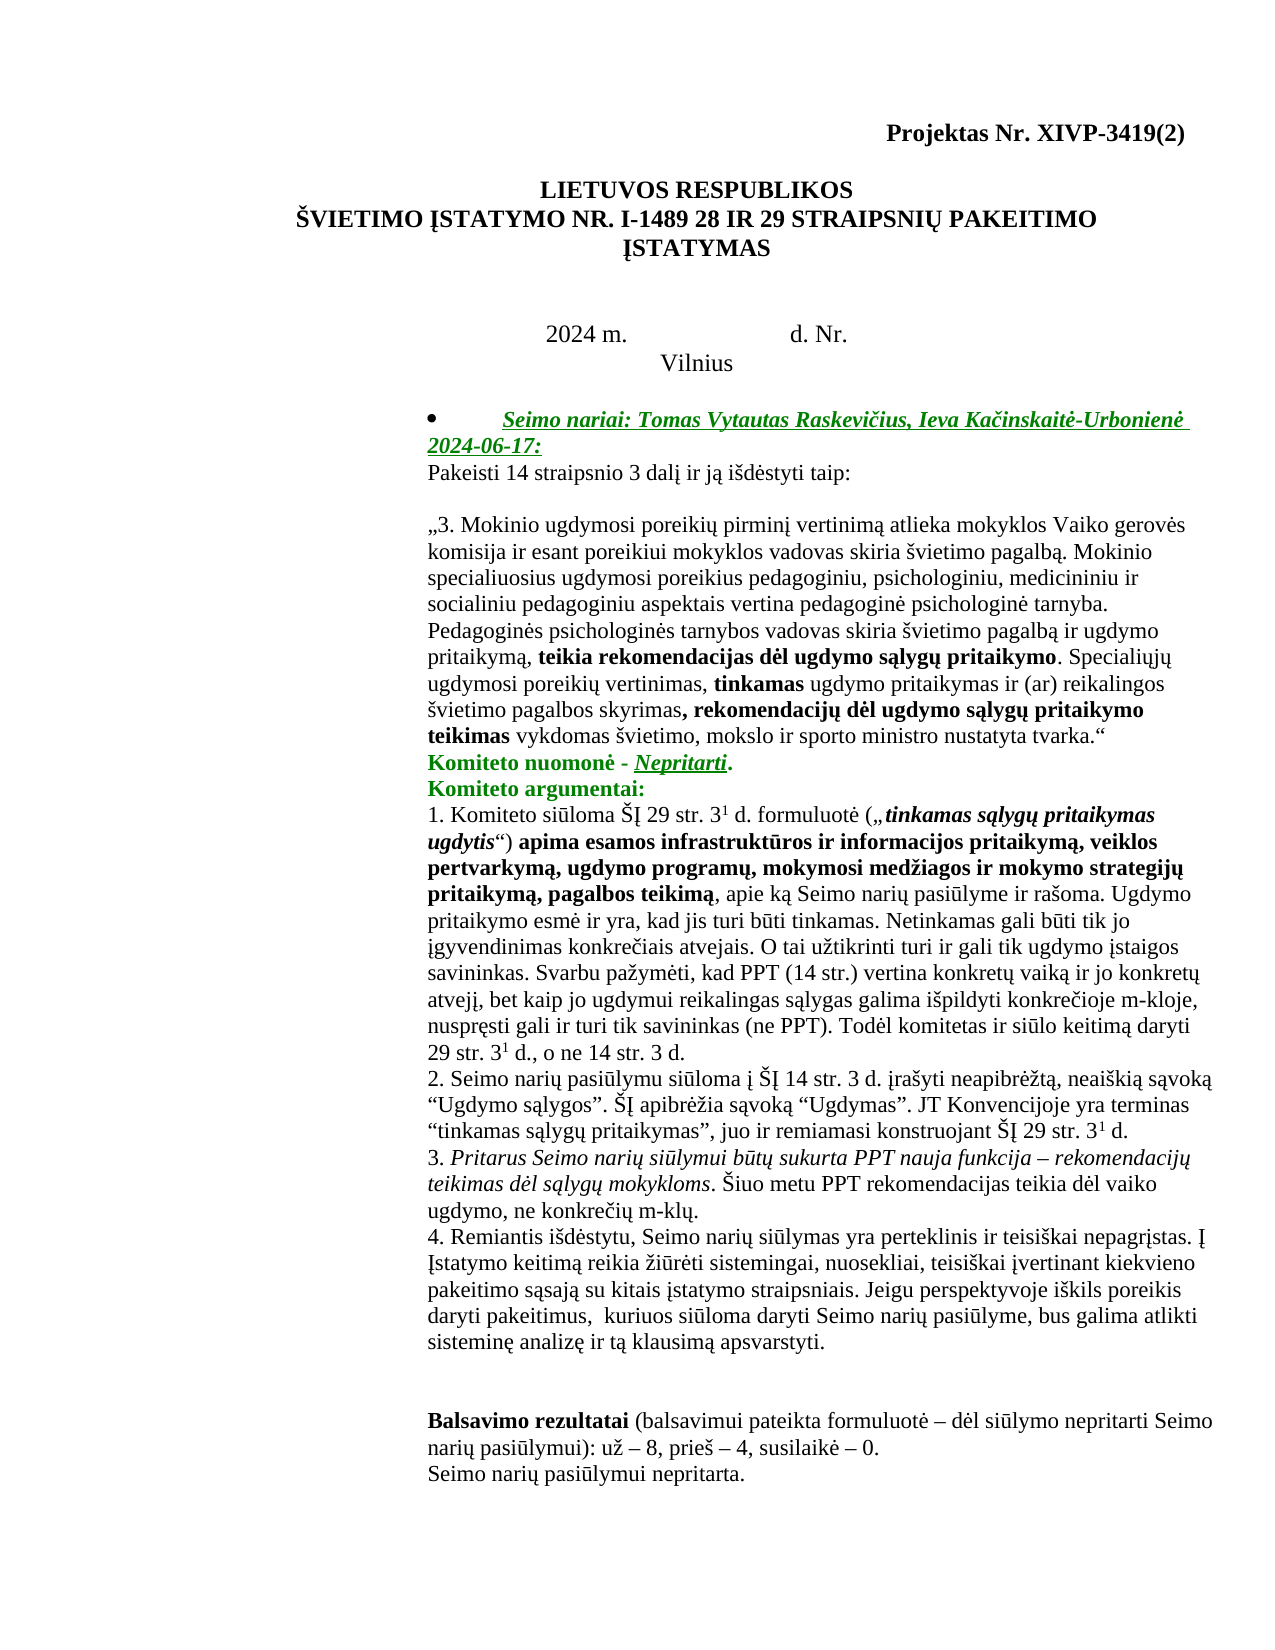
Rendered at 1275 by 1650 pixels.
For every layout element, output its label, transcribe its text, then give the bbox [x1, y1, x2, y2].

text ĮSTATYMAS [177, 233, 1216, 262]
text Pakeisti 14 straipsnio 3 dalį ir ją išdėstyti taip: [427, 459, 1216, 485]
text Projektas Nr. XIVP-3419(2) [886, 118, 1216, 147]
text 1. Komiteto siūloma ŠĮ 29 str. 31 d. formuluotė („tinkamas sąlygų pritaikymas ugdytis“) apima esamos infrastruktūros ir informacijos pritaikymą, veiklos pertvarkymą, ugdymo programų, mokymosi medžiagos ir mokymo strategijų pritaikymą, pagalbos teikimą, apie ką Seimo narių pasiūlyme ir rašoma. Ugdymo pritaikymo esmė ir yra, kad jis turi būti tinkamas. Netinkamas gali būti tik jo įgyvendinimas konkrečiais atvejais. O tai užtikrinti turi ir gali tik ugdymo įstaigos savininkas. Svarbu pažymėti, kad PPT (14 str.) vertina konkretų vaiką ir jo konkretų atvejį, bet kaip jo ugdymui reikalingas sąlygas galima išpildyti konkrečioje m-kloje, nuspręsti gali ir turi tik savininkas (ne PPT). Todėl komitetas ir siūlo keitimą daryti 29 str. 31 d., o ne 14 str. 3 d. [427, 801, 1216, 1065]
text Balsavimo rezultatai (balsavimui pateikta formuluotė – dėl siūlymo nepritarti Seimo narių pasiūlymui): už – 8, prieš – 4, susilaikė – 0. [427, 1407, 1216, 1460]
text 2024 m. d. Nr. [177, 319, 1216, 348]
text Komiteto argumentai: [427, 775, 1216, 801]
list Seimo nariai: Tomas Vytautas Raskevičius, Ieva Kačinskaitė-Urbonienė 2024-06-17: [427, 406, 1216, 459]
text 4. Remiantis išdėstytu, Seimo narių siūlymas yra perteklinis ir teisiškai nepagrįstas. Į Įstatymo keitimą reikia žiūrėti sistemingai, nuosekliai, teisiškai įvertinant kiekvieno pakeitimo sąsają su kitais įstatymo straipsniais. Jeigu perspektyvoje iškils poreikis daryti pakeitimus, kuriuos siūloma daryti Seimo narių pasiūlyme, bus galima atlikti sisteminę analizę ir tą klausimą apsvarstyti. [427, 1223, 1216, 1355]
text LIETUVOS RESPUBLIKOS [177, 176, 1216, 204]
text Vilnius [177, 348, 1216, 377]
text Komiteto nuomonė - Nepritarti. [427, 749, 1216, 775]
text Seimo narių pasiūlymui nepritarta. [427, 1460, 1216, 1487]
text 2. Seimo narių pasiūlymu siūloma į ŠĮ 14 str. 3 d. įrašyti neapibrėžtą, neaiškią sąvoką “Ugdymo sąlygos”. ŠĮ apibrėžia sąvoką “Ugdymas”. JT Konvencijoje yra terminas “tinkamas sąlygų pritaikymas”, juo ir remiamasi konstruojant ŠĮ 29 str. 31 d. [427, 1065, 1216, 1144]
text ŠVIETIMO ĮSTATYMO NR. I-1489 28 IR 29 STRAIPSNIŲ PAKEITIMO [177, 204, 1216, 233]
text 3. Pritarus Seimo narių siūlymui būtų sukurta PPT nauja funkcija – rekomendacijų teikimas dėl sąlygų mokykloms. Šiuo metu PPT rekomendacijas teikia dėl vaiko ugdymo, ne konkrečių m-klų. [427, 1144, 1216, 1223]
text „3. Mokinio ugdymosi poreikių pirminį vertinimą atlieka mokyklos Vaiko gerovės komisija ir esant poreikiui mokyklos vadovas skiria švietimo pagalbą. Mokinio specialiuosius ugdymosi poreikius pedagoginiu, psichologiniu, medicininiu ir socialiniu pedagoginiu aspektais vertina pedagoginė psichologinė tarnyba. Pedagoginės psichologinės tarnybos vadovas skiria švietimo pagalbą ir ugdymo pritaikymą, teikia rekomendacijas dėl ugdymo sąlygų pritaikymo. Specialiųjų ugdymosi poreikių vertinimas, tinkamas ugdymo pritaikymas ir (ar) reikalingos švietimo pagalbos skyrimas, rekomendacijų dėl ugdymo sąlygų pritaikymo teikimas vykdomas švietimo, mokslo ir sporto ministro nustatyta tvarka.“ [427, 511, 1216, 749]
